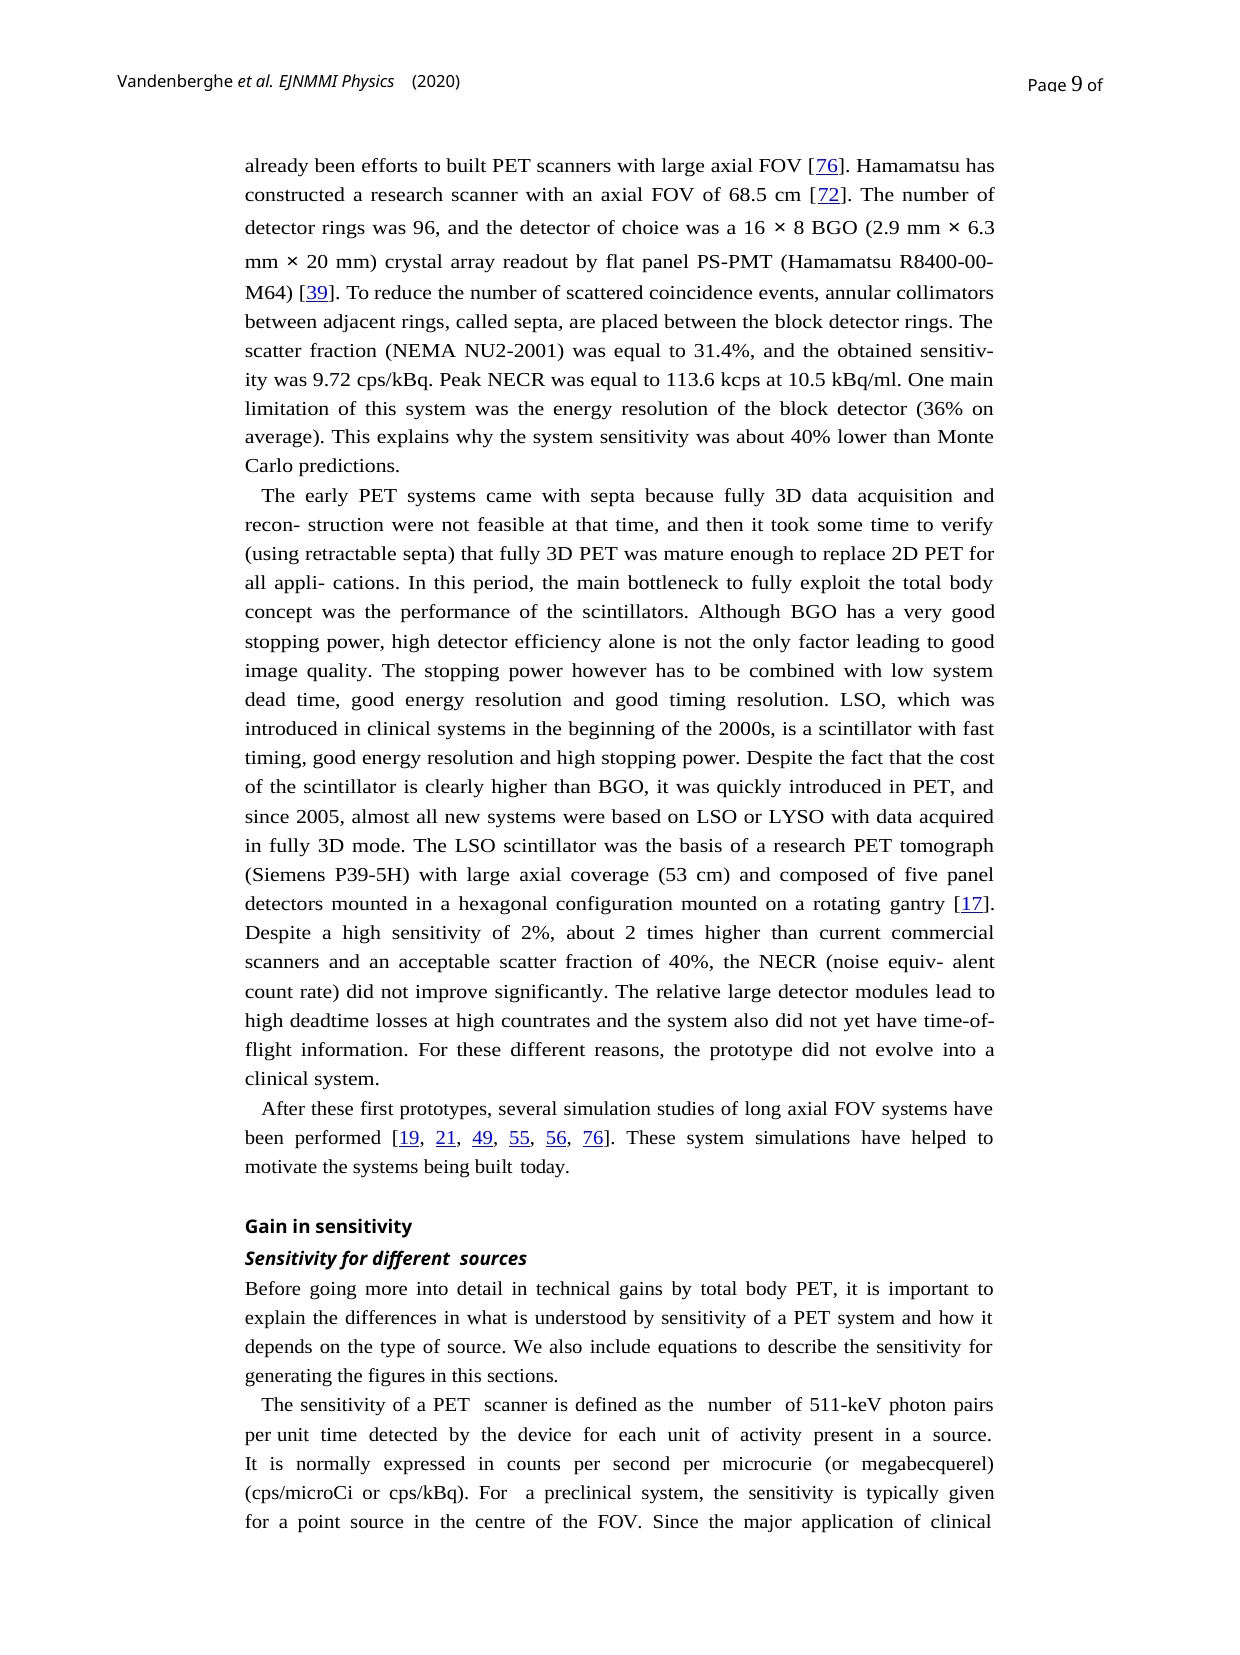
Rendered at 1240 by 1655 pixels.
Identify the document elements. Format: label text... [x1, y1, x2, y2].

text Before going more into detail in technical gains by total body PET, it is important to explain the differences in what is understood by sensitivity of a PET system and how it depends on the type of source. We also include equations to describe the sensitivity for generating the figures in this sections. [244, 1277, 995, 1387]
text Sensitivity for different sources [244, 1245, 1133, 1270]
text Gain in sensitivity [244, 1213, 1133, 1239]
text The early PET systems came with septa because fully 3D data acquisition and recon- struction were not feasible at that time, and then it took some time to verify (using retractable septa) that fully 3D PET was mature enough to replace 2D PET for all appli- cations. In this period, the main bottleneck to fully exploit the total body concept was the performance of the scintillators. Although BGO has a very good stopping power, high detector efficiency alone is not the only factor leading to good image quality. The stopping power however has to be combined with low system dead time, good energy resolution and good timing resolution. LSO, which was introduced in clinical systems in the beginning of the 2000s, is a scintillator with fast timing, good energy resolution and high stopping power. Despite the fact that the cost of the scintillator is clearly higher than BGO, it was quickly introduced in PET, and since 2005, almost all new systems were based on LSO or LYSO with data acquired in fully 3D mode. The LSO scintillator was the basis of a research PET tomograph (Siemens P39-5H) with large axial coverage (53 cm) and composed of five panel detectors mounted in a hexagonal configuration mounted on a rotating gantry [17]. Despite a high sensitivity of 2%, about 2 times higher than current commercial scanners and an acceptable scatter fraction of 40%, the NECR (noise equiv- alent count rate) did not improve significantly. The relative large detector modules lead to high deadtime losses at high countrates and the system also did not yet have time-of- flight information. For these different reasons, the prototype did not evolve into a clinical system. [244, 484, 995, 1090]
text already been efforts to built PET scanners with large axial FOV [76]. Hamamatsu has constructed a research scanner with an axial FOV of 68.5 cm [72]. The number of detector rings was 96, and the detector of choice was a 16 × 8 BGO (2.9 mm × 6.3 mm × 20 mm) crystal array readout by flat panel PS-PMT (Hamamatsu R8400-00- M64) [39]. To reduce the number of scattered coincidence events, annular collimators between adjacent rings, called septa, are placed between the block detector rings. The scatter fraction (NEMA NU2-2001) was equal to 31.4%, and the obtained sensitiv- ity was 9.72 cps/kBq. Peak NECR was equal to 113.6 kcps at 10.5 kBq/ml. One main limitation of this system was the energy resolution of the block detector (36% on average). This explains why the system sensitivity was about 40% lower than Monte Carlo predictions. [244, 154, 995, 477]
text After these first prototypes, several simulation studies of long axial FOV systems have been performed [19, 21, 49, 55, 56, 76]. These system simulations have helped to motivate the systems being built today. [244, 1096, 995, 1178]
text The sensitivity of a PET scanner is defined as the number of 511-keV photon pairs per unit time detected by the device for each unit of activity present in a source. It is normally expressed in counts per second per microcurie (or megabecquerel) (cps/microCi or cps/kBq). For a preclinical system, the sensitivity is typically given for a point source in the centre of the FOV. Since the major application of clinical [244, 1393, 995, 1533]
